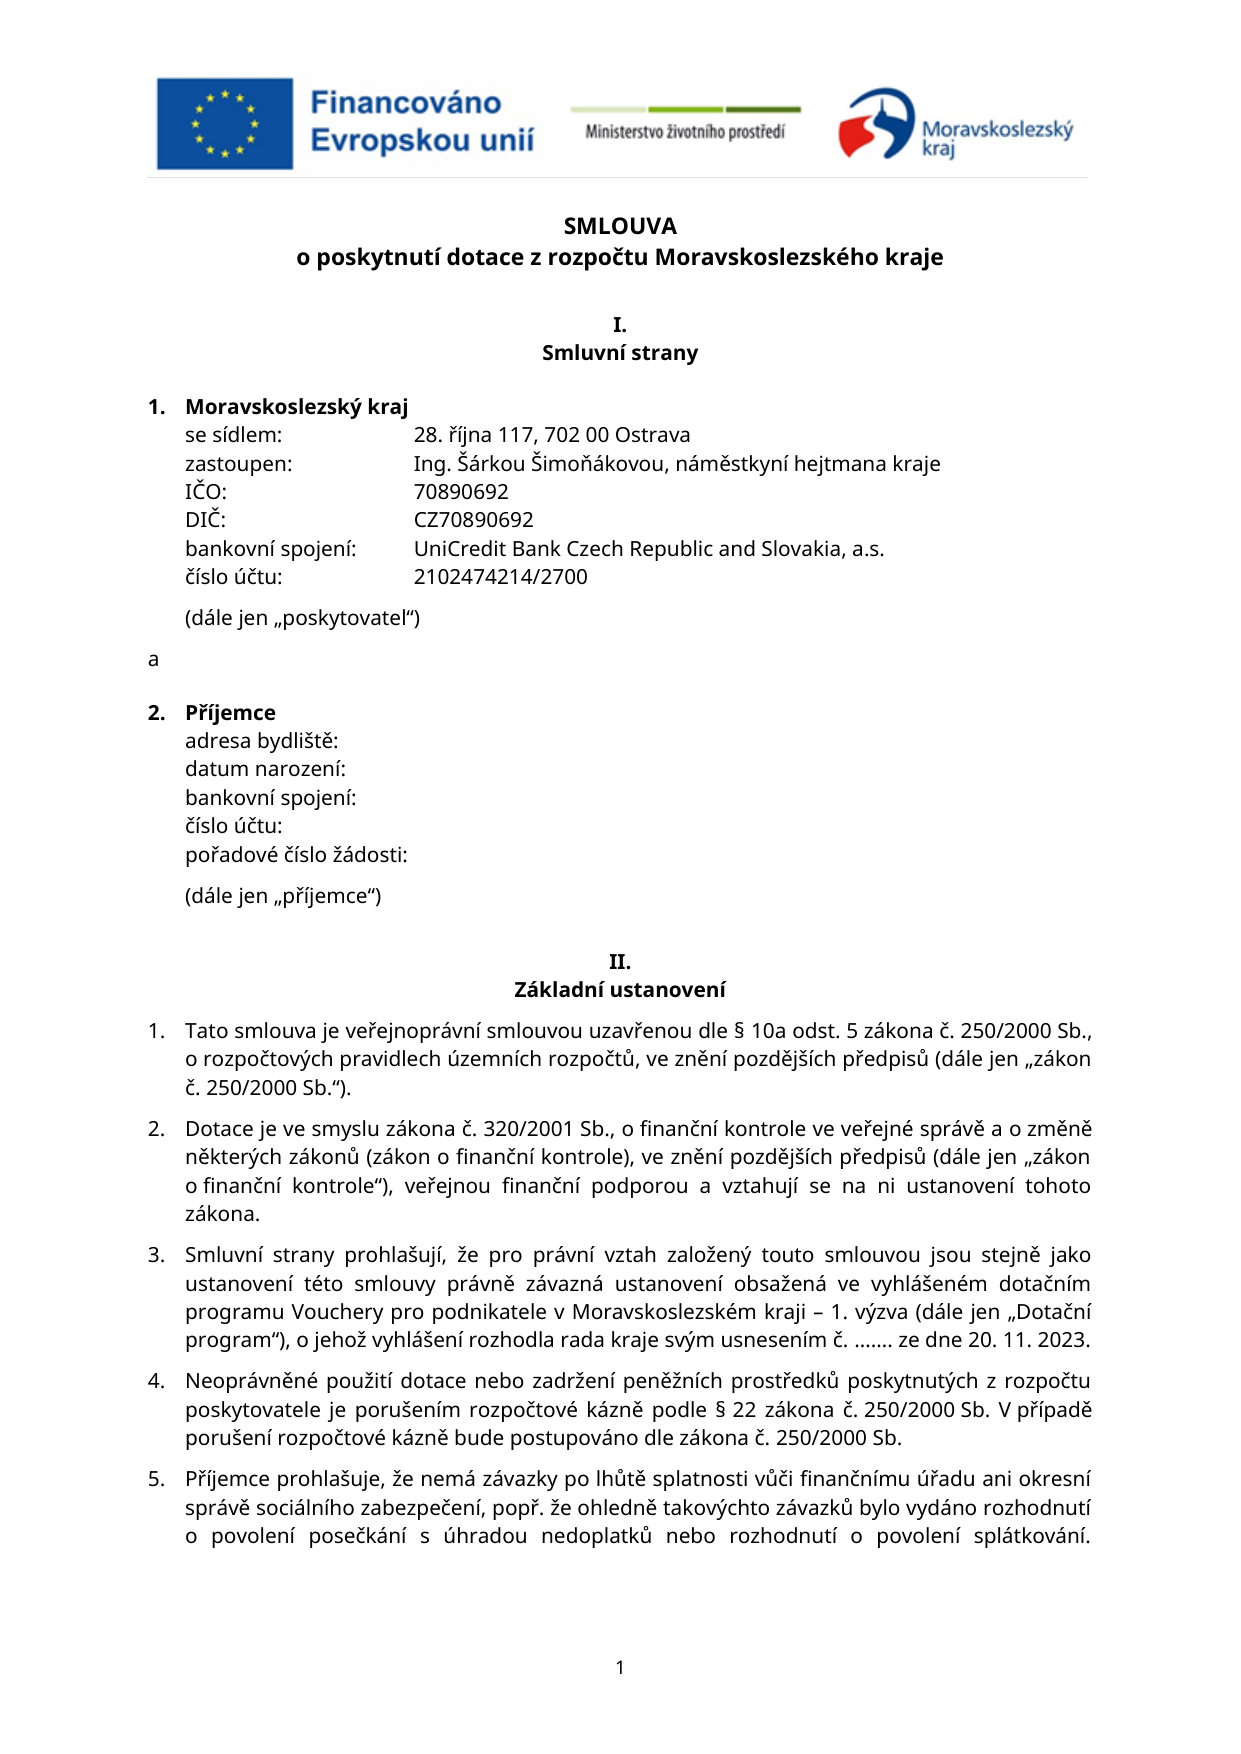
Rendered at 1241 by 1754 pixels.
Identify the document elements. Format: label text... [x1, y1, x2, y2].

text se sídlem: 28. října 117, 702 00 Ostrava [185, 420, 1092, 449]
text zastoupen: Ing. Šárkou Šimoňákovou, náměstkyní hejtmana kraje [185, 449, 1092, 477]
text (dále jen „příjemce“) [185, 881, 1092, 909]
text bankovní spojení: [185, 783, 1092, 811]
subtitle Příjemce [148, 698, 1092, 726]
text IČO: 70890692 [185, 477, 1092, 506]
text bankovní spojení: UniCredit Bank Czech Republic and Slovakia, a.s. [185, 534, 1092, 562]
text datum narození: [185, 754, 1092, 783]
text pořadové číslo žádosti: [185, 840, 1092, 868]
text číslo účtu: [185, 811, 1092, 840]
text a [148, 644, 1092, 673]
text číslo účtu: 2102474214/2700 [185, 562, 1092, 591]
title SMLOUVA o poskytnutí dotace z rozpočtu Moravskoslezského kraje [148, 210, 1092, 272]
text DIČ: CZ70890692 [185, 506, 1092, 534]
list Tato smlouva je veřejnoprávní smlouvou uzavřenou dle § 10a odst. 5 zákona č. 250/2000 Sb., o rozpočtových pravidlech územních rozpočtů, ve znění pozdějších předpisů (dále jen „zákon č. 250/2000 Sb.“). [148, 1016, 1092, 1101]
subtitle Moravskoslezský kraj [148, 392, 1092, 420]
list Příjemce prohlašuje, že nemá závazky po lhůtě splatnosti vůči finančnímu úřadu ani okresní správě sociálního zabezpečení, popř. že ohledně takovýchto závazků bylo vydáno rozhodnutí o povolení posečkání s úhradou nedoplatků nebo rozhodnutí o povolení splátkování. [148, 1464, 1092, 1549]
text adresa bydliště: [185, 726, 1092, 754]
list Dotace je ve smyslu zákona č. 320/2001 Sb., o finanční kontrole ve veřejné správě a o změně některých zákonů (zákon o finanční kontrole), ve znění pozdějších předpisů (dále jen „zákon o finanční kontrole“), veřejnou finanční podporou a vztahují se na ni ustanovení tohoto zákona. [148, 1114, 1092, 1228]
picture [147, 73, 1091, 181]
list Smluvní strany prohlašují, že pro právní vztah založený touto smlouvou jsou stejně jako ustanovení této smlouvy právně závazná ustanovení obsažená ve vyhlášeném dotačním programu Vouchery pro podnikatele v Moravskoslezském kraji – 1. výzva (dále jen „Dotační program“), o jehož vyhlášení rozhodla rada kraje svým usnesením č. ……. ze dne 20. 11. 2023. [148, 1240, 1092, 1354]
text (dále jen „poskytovatel“) [185, 603, 1092, 632]
text I. Smluvní strany [148, 310, 1092, 367]
list Neoprávněné použití dotace nebo zadržení peněžních prostředků poskytnutých z rozpočtu poskytovatele je porušením rozpočtové kázně podle § 22 zákona č. 250/2000 Sb. V případě porušení rozpočtové kázně bude postupováno dle zákona č. 250/2000 Sb. [148, 1366, 1092, 1452]
text II. Základní ustanovení [148, 947, 1092, 1004]
